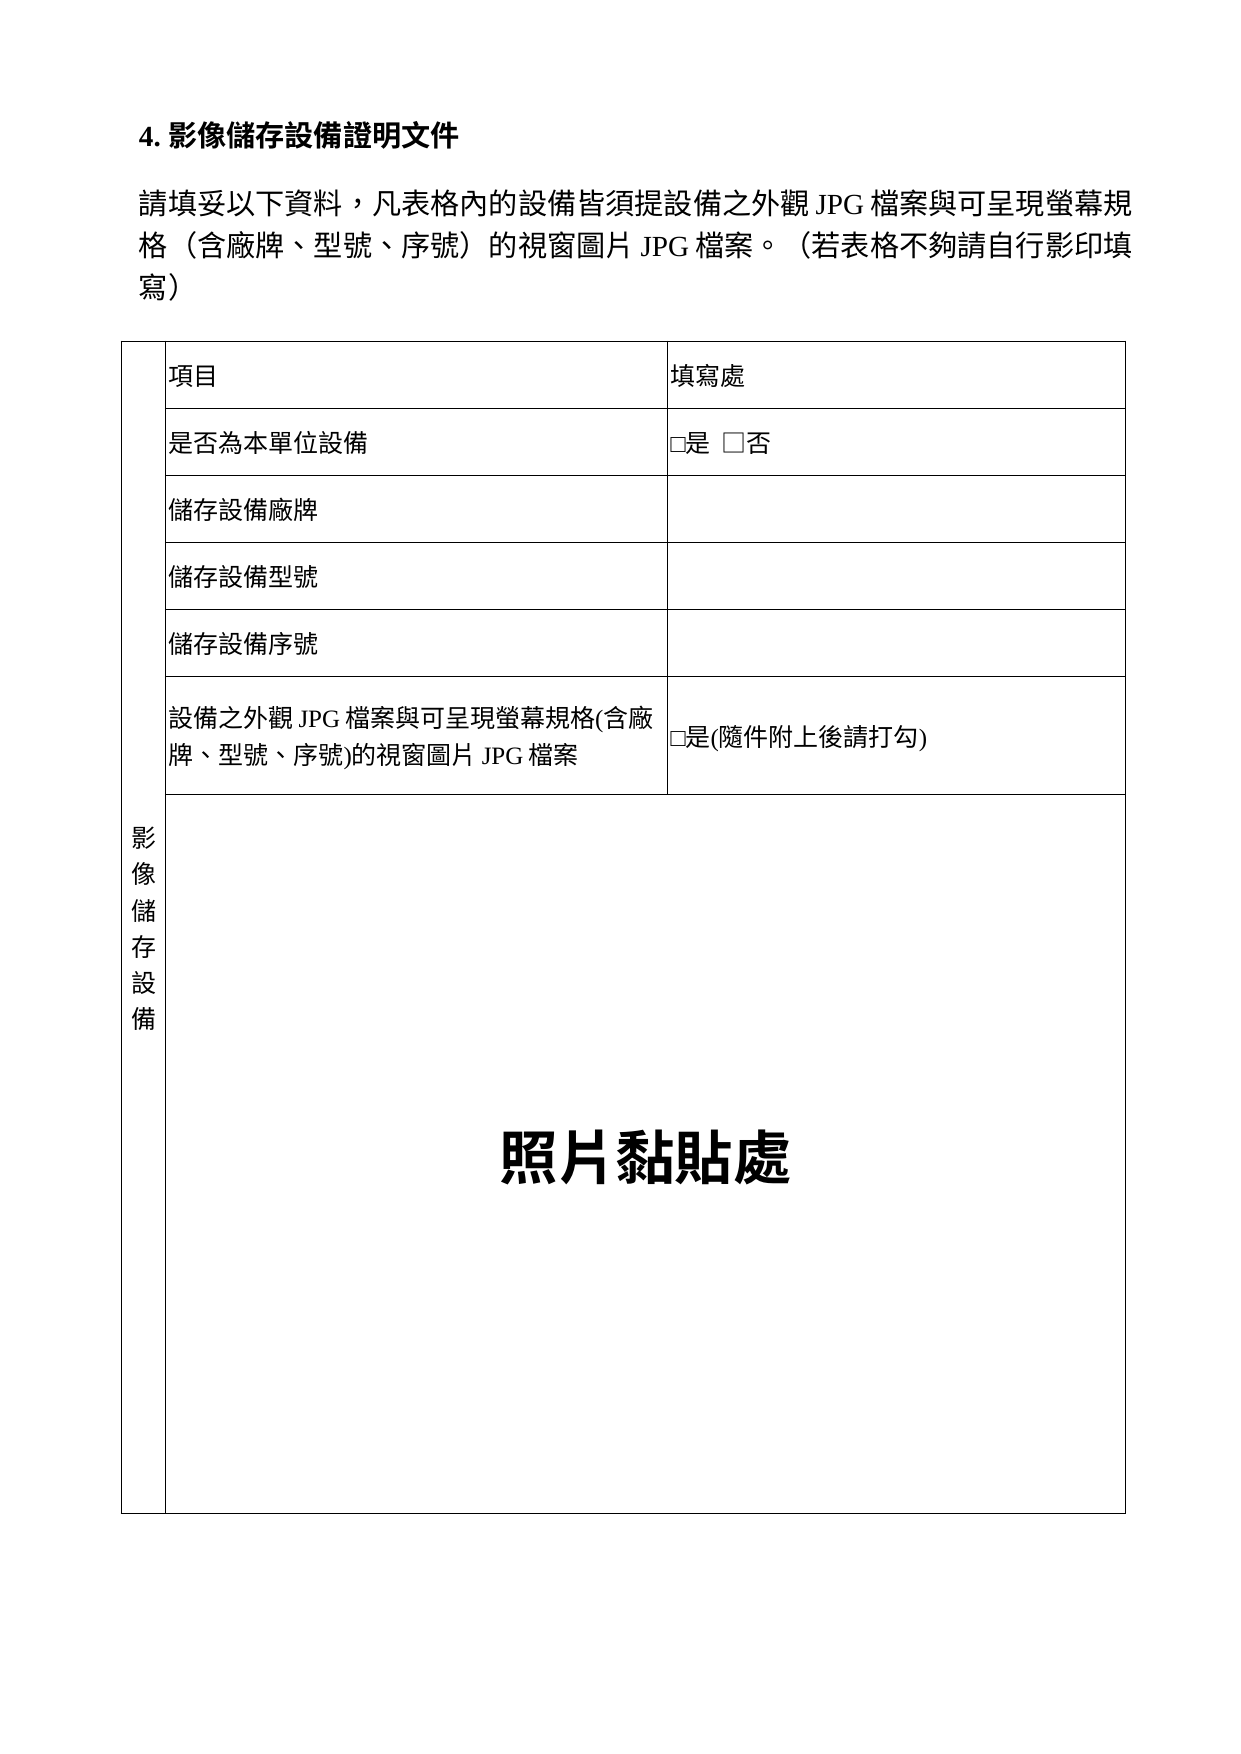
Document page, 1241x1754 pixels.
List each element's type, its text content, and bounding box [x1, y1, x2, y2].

table_cell □是 □否 [668, 409, 1125, 474]
table_cell 儲存設備序號 [166, 610, 667, 676]
table_cell 儲存設備廠牌 [166, 476, 667, 542]
text 4. 影像儲存設備證明文件 [139, 113, 1152, 155]
table_header 填寫處 [668, 342, 1125, 408]
table_cell □是(隨件附上後請打勾) [668, 677, 1125, 794]
table_cell 設備之外觀JPG檔案與可呈現螢幕規格(含廠牌、型號、序號)的視窗圖片JPG檔案 [166, 677, 667, 794]
table_cell [668, 543, 1125, 608]
table_header 影像儲存設備 [122, 342, 165, 1513]
table_cell 照片黏貼處 [166, 795, 1125, 1513]
text 請填妥以下資料，凡表格內的設備皆須提設備之外觀JPG檔案與可呈現螢幕規格（含廠牌、型號、序號）的視窗圖片JPG檔案。（若表格不夠請自行影印填寫） [139, 180, 1152, 307]
table_header 項目 [166, 342, 667, 408]
table_cell [668, 476, 1125, 542]
table_cell 是否為本單位設備 [166, 409, 667, 474]
table_cell 儲存設備型號 [166, 543, 667, 608]
table_cell [668, 610, 1125, 676]
